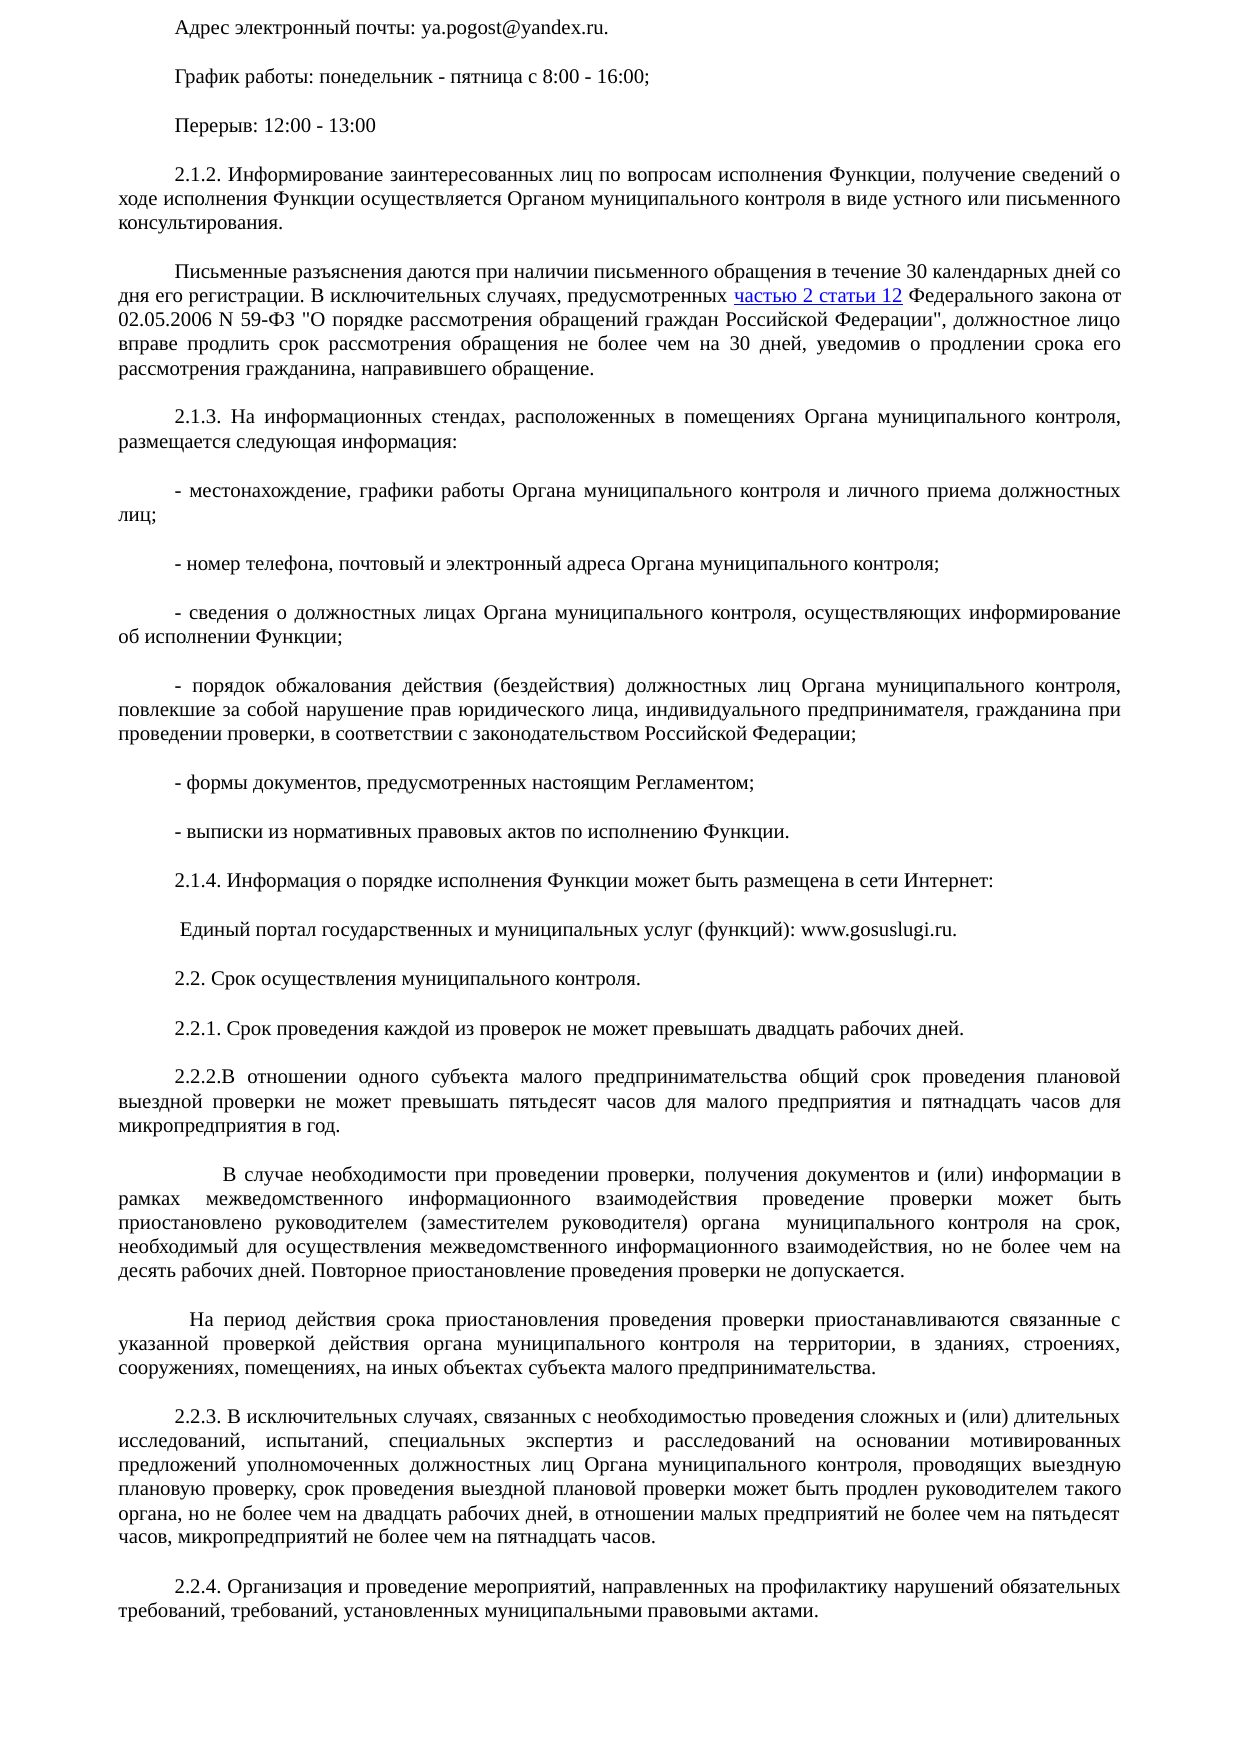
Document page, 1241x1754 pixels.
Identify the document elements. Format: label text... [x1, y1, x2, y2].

text 2.2.3. В исключительных случаях, связанных с необходимостью проведения сложных и (или) длительных исследований, испытаний, специальных экспертиз и расследований на основании мотивированных предложений уполномоченных должностных лиц Органа муниципального контроля, проводящих выездную плановую проверку, срок проведения выездной плановой проверки может быть продлен руководителем такого органа, но не более чем на двадцать рабочих дней, в отношении малых предприятий не более чем на пятьдесят часов, микропредприятий не более чем на пятнадцать часов. [118, 1404, 1122, 1548]
text - сведения о должностных лицах Органа муниципального контроля, осуществляющих информирование об исполнении Функции; [118, 600, 1122, 648]
text 2.1.2. Информирование заинтересованных лиц по вопросам исполнения Функции, получение сведений о ходе исполнения Функции осуществляется Органом муниципального контроля в виде устного или письменного консультирования. [118, 162, 1122, 234]
text 2.2. Срок осуществления муниципального контроля. [118, 966, 1122, 990]
text - порядок обжалования действия (бездействия) должностных лиц Органа муниципального контроля, повлекшие за собой нарушение прав юридического лица, индивидуального предпринимателя, гражданина при проведении проверки, в соответствии с законодательством Российской Федерации; [118, 673, 1122, 745]
text Письменные разъяснения даются при наличии письменного обращения в течение 30 календарных дней со дня его регистрации. В исключительных случаях, предусмотренных частью 2 статьи 12 Федерального закона от 02.05.2006 N 59-ФЗ "О порядке рассмотрения обращений граждан Российской Федерации", должностное лицо вправе продлить срок рассмотрения обращения не более чем на 30 дней, уведомив о продлении срока его рассмотрения гражданина, направившего обращение. [118, 259, 1122, 379]
text 2.1.3. На информационных стендах, расположенных в помещениях Органа муниципального контроля, размещается следующая информация: [118, 404, 1122, 453]
text Единый портал государственных и муниципальных услуг (функций): www.gosuslugi.ru. [118, 917, 1122, 941]
text 2.1.4. Информация о порядке исполнения Функции может быть размещена в сети Интернет: [118, 868, 1122, 892]
text Перерыв: 12:00 - 13:00 [118, 113, 1122, 137]
text - выписки из нормативных правовых актов по исполнению Функции. [118, 819, 1122, 843]
text - номер телефона, почтовый и электронный адреса Органа муниципального контроля; [118, 551, 1122, 575]
text 2.2.4. Организация и проведение мероприятий, направленных на профилактику нарушений обязательных требований, требований, установленных муниципальными правовыми актами. [118, 1573, 1122, 1622]
text - местонахождение, графики работы Органа муниципального контроля и личного приема должностных лиц; [118, 478, 1122, 526]
text 2.2.1. Срок проведения каждой из проверок не может превышать двадцать рабочих дней. [118, 1015, 1122, 1039]
text В случае необходимости при проведении проверки, получения документов и (или) информации в рамках межведомственного информационного взаимодействия проведение проверки может быть приостановлено руководителем (заместителем руководителя) органа муниципального контроля на срок, необходимый для осуществления межведомственного информационного взаимодействия, но не более чем на десять рабочих дней. Повторное приостановление проведения проверки не допускается. [118, 1162, 1122, 1282]
text Адрес электронный почты: ya.pogost@yandex.ru. [118, 15, 1122, 39]
list В отношении одного субъекта малого предпринимательства общий срок проведения плановой выездной проверки не может превышать пятьдесят часов для малого предприятия и пятнадцать часов для микропредприятия в год. [118, 1064, 1122, 1137]
text На период действия срока приостановления проведения проверки приостанавливаются связанные с указанной проверкой действия органа муниципального контроля на территории, в зданиях, строениях, сооружениях, помещениях, на иных объектах субъекта малого предпринимательства. [118, 1307, 1122, 1379]
text - формы документов, предусмотренных настоящим Регламентом; [118, 770, 1122, 794]
text График работы: понедельник - пятница с 8:00 - 16:00; [118, 64, 1122, 88]
